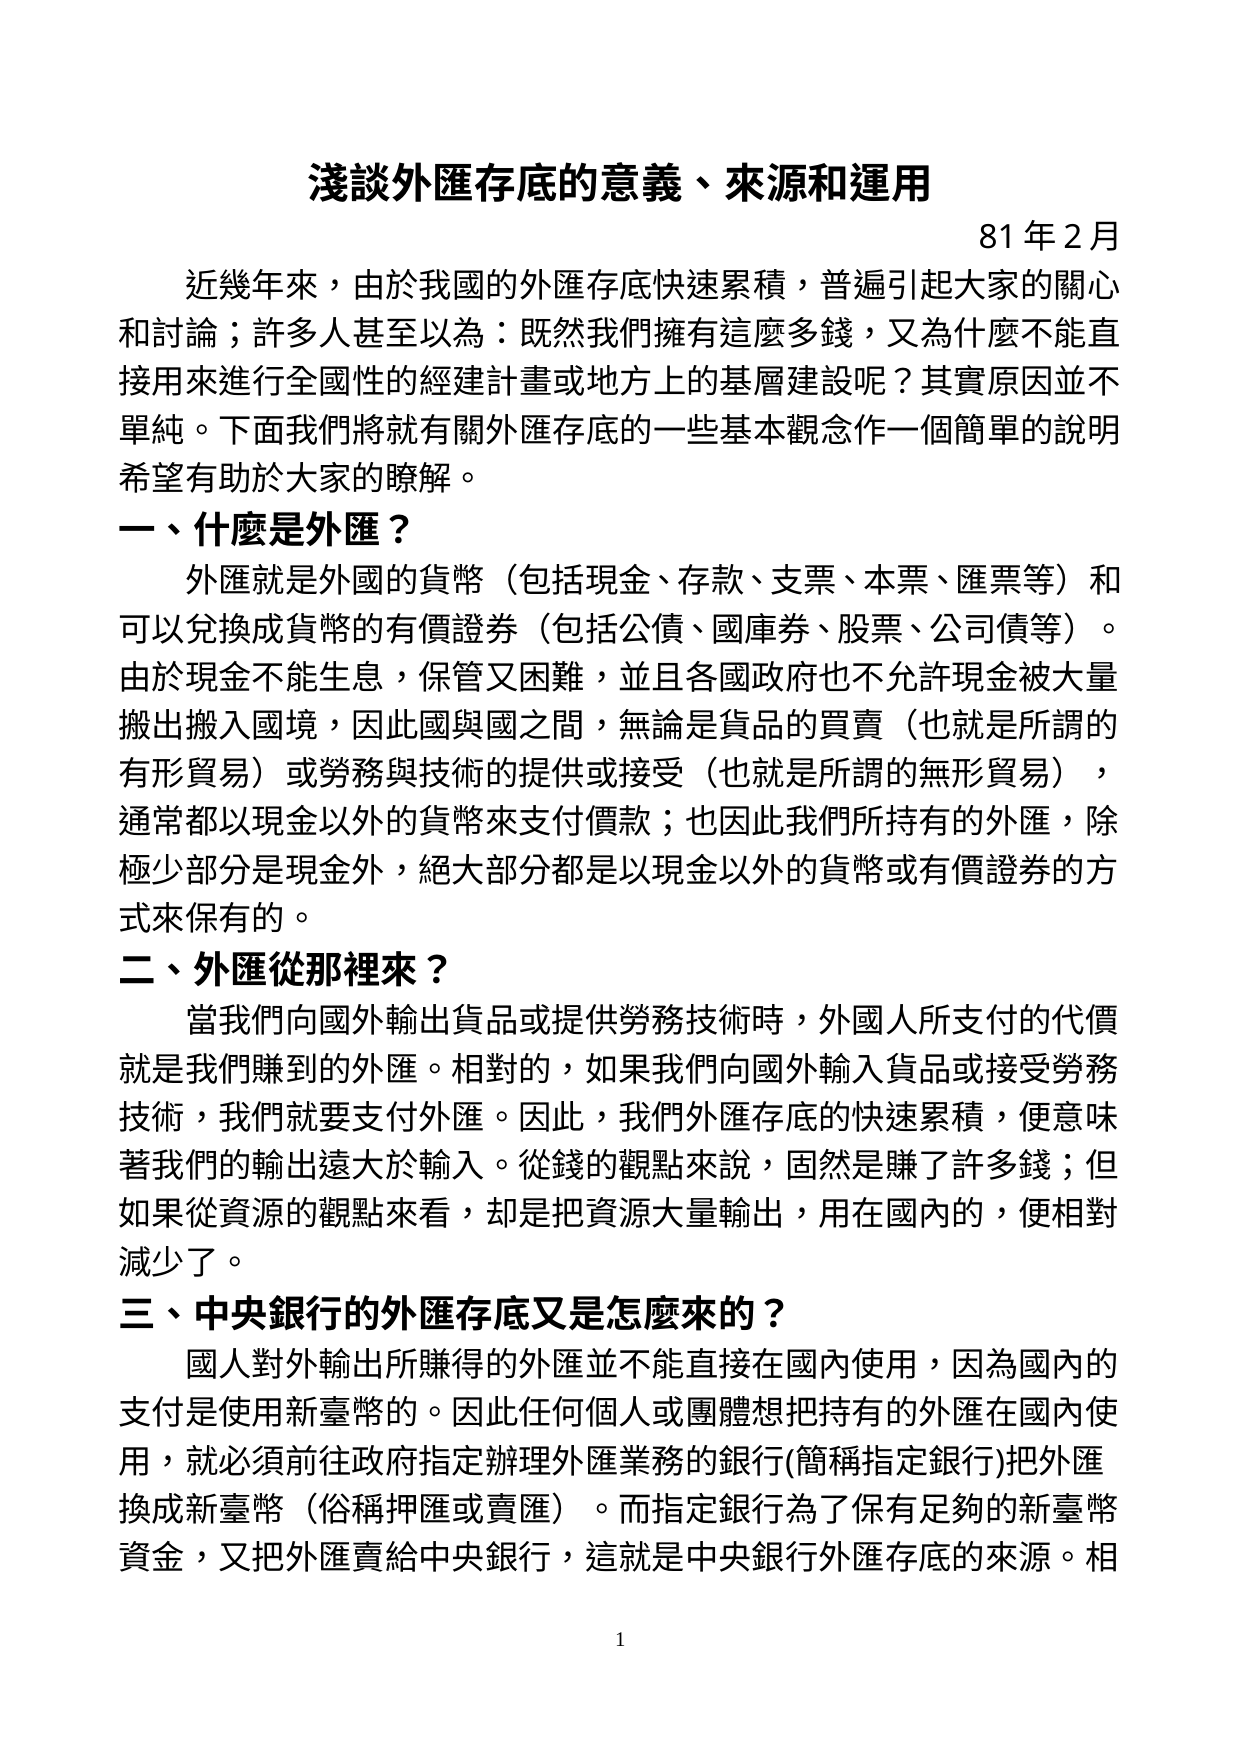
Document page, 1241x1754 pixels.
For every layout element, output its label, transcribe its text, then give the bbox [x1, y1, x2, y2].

text 當我們向國外輸出貨品或提供勞務技術時，外國人所支付的代價就是我們賺到的外匯。相對的，如果我們向國外輸入貨品或接受勞務技術，我們就要支付外匯。因此，我們外匯存底的快速累積，便意味著我們的輸出遠大於輸入。從錢的觀點來說，固然是賺了許多錢；但如果從資源的觀點來看，却是把資源大量輸出，用在國內的，便相對減少了。 [118, 994, 1122, 1284]
text 三、中央銀行的外匯存底又是怎麼來的？ [118, 1284, 1122, 1338]
text 近幾年來，由於我國的外匯存底快速累積，普遍引起大家的關心和討論；許多人甚至以為：既然我們擁有這麼多錢，又為什麼不能直接用來進行全國性的經建計畫或地方上的基層建設呢？其實原因並不單純。下面我們將就有關外匯存底的一些基本觀念作一個簡單的說明，希望有助於大家的瞭解。 [118, 259, 1122, 500]
text 國人對外輸出所賺得的外匯並不能直接在國內使用，因為國內的支付是使用新臺幣的。因此任何個人或團體想把持有的外匯在國內使用，就必須前往政府指定辦理外匯業務的銀行(簡稱指定銀行)把外匯換成新臺幣（俗稱押匯或賣匯）。而指定銀行為了保有足夠的新臺幣資金，又把外匯賣給中央銀行，這就是中央銀行外匯存底的來源。相 [118, 1338, 1122, 1579]
text 二、外匯從那裡來？ [118, 940, 1122, 994]
text 淺談外匯存底的意義、來源和運用 [118, 150, 1122, 210]
text 一、什麼是外匯？ [118, 500, 1122, 554]
text 外匯就是外國的貨幣（包括現金、存款、支票、本票、匯票等）和可以兌換成貨幣的有價證券（包括公債、國庫券、股票、公司債等）。由於現金不能生息，保管又困難，並且各國政府也不允許現金被大量搬出搬入國境，因此國與國之間，無論是貨品的買賣（也就是所謂的有形貿易）或勞務與技術的提供或接受（也就是所謂的無形貿易），通常都以現金以外的貨幣來支付價款；也因此我們所持有的外匯，除極少部分是現金外，絕大部分都是以現金以外的貨幣或有價證券的方式來保有的。 [118, 554, 1122, 940]
text 81年2月 [118, 210, 1122, 259]
